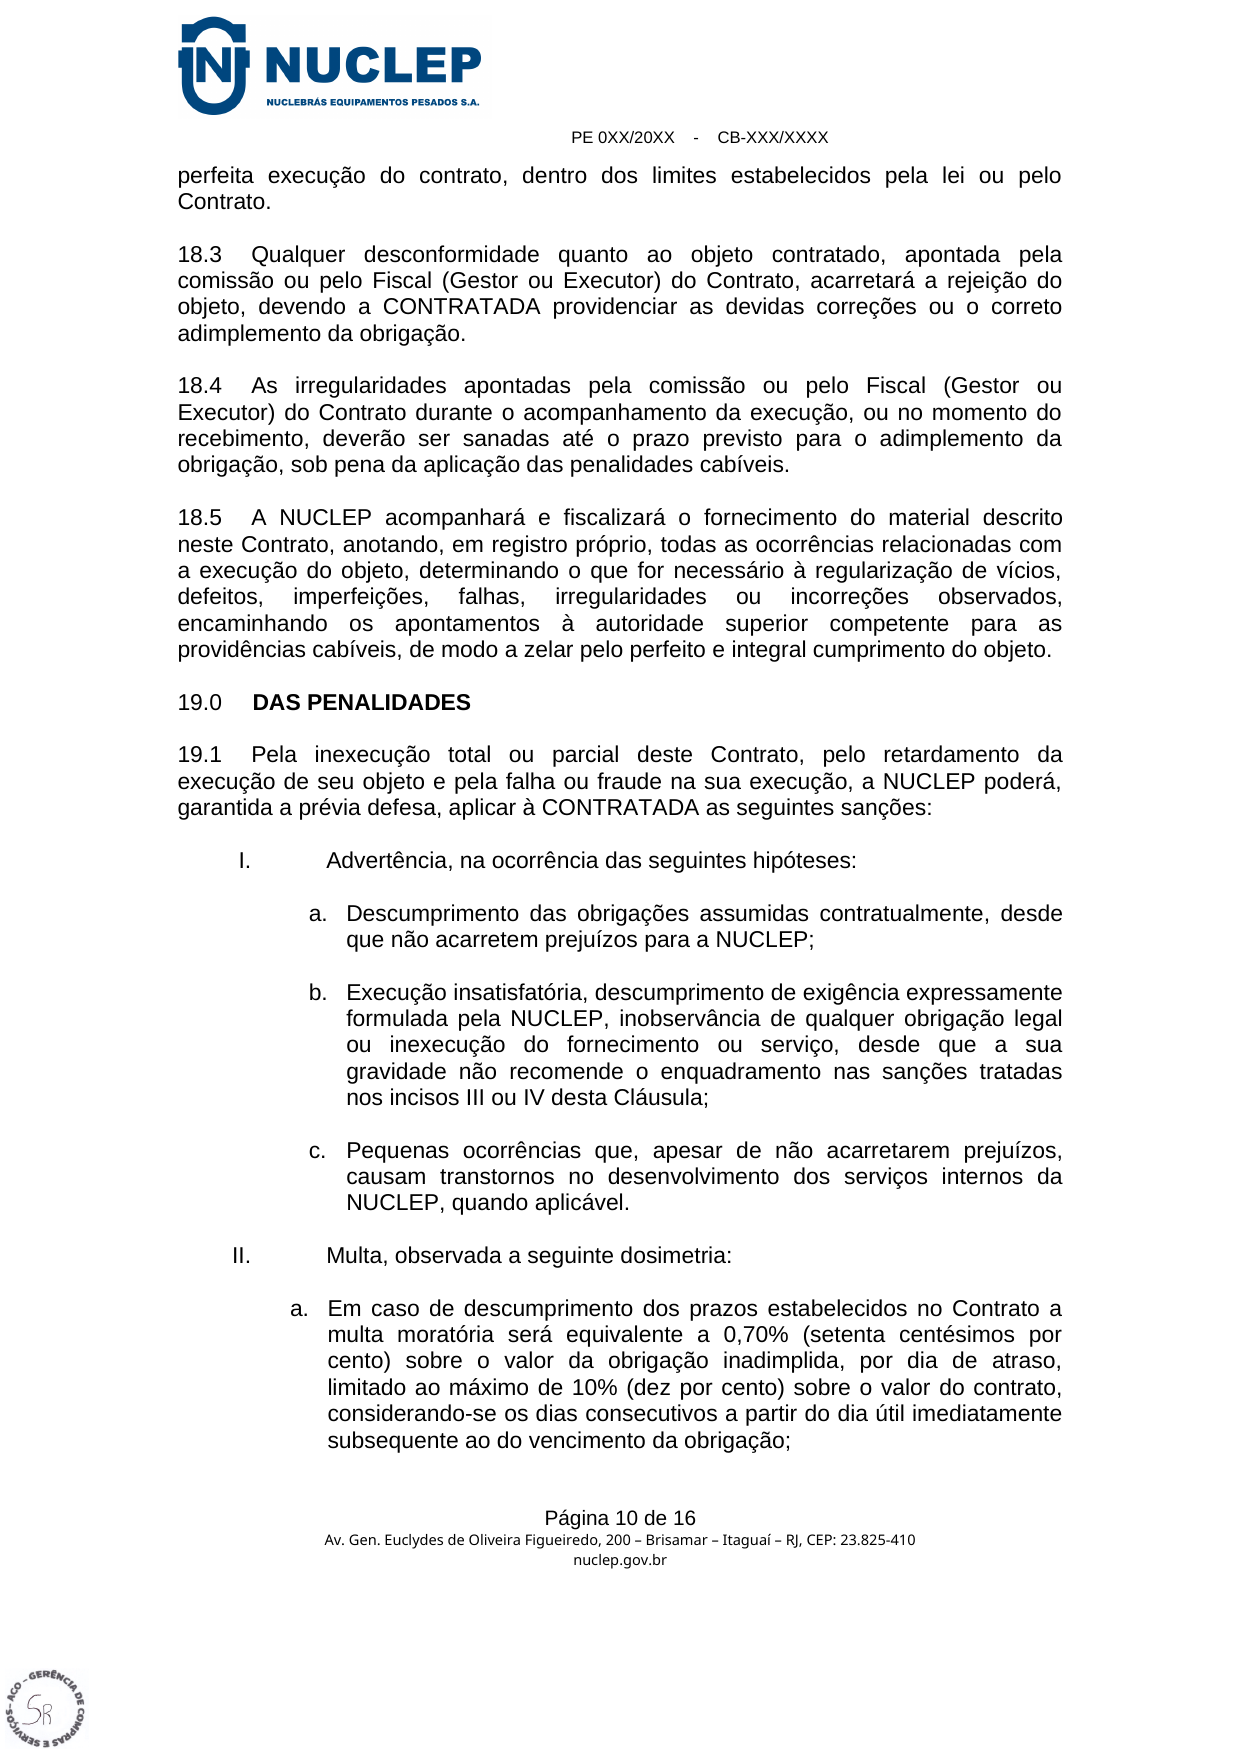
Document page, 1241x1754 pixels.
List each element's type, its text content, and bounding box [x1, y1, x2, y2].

list A NUCLEP acompanhará e fiscalizará o fornecimento do material descrito neste Contrato, anotando, em registro próprio, todas as ocorrências relacionadas com a execução do objeto, determinando o que for necessário à regularização de vícios, defeitos, imperfeições, falhas, irregularidades ou incorreções observados, encaminhando os apontamentos à autoridade superior competente para as providências cabíveis, de modo a zelar pelo perfeito e integral cumprimento do objeto. [177, 504, 1063, 662]
list As irregularidades apontadas pela comissão ou pelo Fiscal (Gestor ou Executor) do Contrato durante o acompanhamento da execução, ou no momento do recebimento, deverão ser sanadas até o prazo previsto para o adimplemento da obrigação, sob pena da aplicação das penalidades cabíveis. [177, 372, 1063, 478]
list Descumprimento das obrigações assumidas contratualmente, desde que não acarretem prejuízos para a NUCLEP; [308, 899, 1063, 952]
list DAS PENALIDADES [177, 689, 1063, 715]
list Pela inexecução total ou parcial deste Contrato, pelo retardamento da execução de seu objeto e pela falha ou fraude na sua execução, a NUCLEP poderá, garantida a prévia defesa, aplicar à CONTRATADA as seguintes sanções: [177, 741, 1063, 820]
picture [4, 1668, 91, 1749]
picture [178, 15, 493, 119]
list perfeita execução do contrato, dentro dos limites estabelecidos pela lei ou pelo Contrato. [177, 162, 1063, 214]
list Em caso de descumprimento dos prazos estabelecidos no Contrato a multa moratória será equivalente a 0,70% (setenta centésimos por cento) sobre o valor da obrigação inadimplida, por dia de atraso, limitado ao máximo de 10% (dez por cento) sobre o valor do contrato, considerando-se os dias consecutivos a partir do dia útil imediatamente subsequente ao do vencimento da obrigação; [290, 1295, 1063, 1453]
list Advertência, na ocorrência das seguintes hipóteses: [251, 847, 1063, 873]
list Multa, observada a seguinte dosimetria: [251, 1242, 1063, 1268]
list Pequenas ocorrências que, apesar de não acarretarem prejuízos, causam transtornos no desenvolvimento dos serviços internos da NUCLEP, quando aplicável. [308, 1137, 1063, 1216]
list Qualquer desconformidade quanto ao objeto contratado, apontada pela comissão ou pelo Fiscal (Gestor ou Executor) do Contrato, acarretará a rejeição do objeto, devendo a CONTRATADA providenciar as devidas correções ou o correto adimplemento da obrigação. [177, 241, 1063, 346]
list Execução insatisfatória, descumprimento de exigência expressamente formulada pela NUCLEP, inobservância de qualquer obrigação legal ou inexecução do fornecimento ou serviço, desde que a sua gravidade não recomende o enquadramento nas sanções tratadas nos incisos III ou IV desta Cláusula; [308, 978, 1063, 1110]
